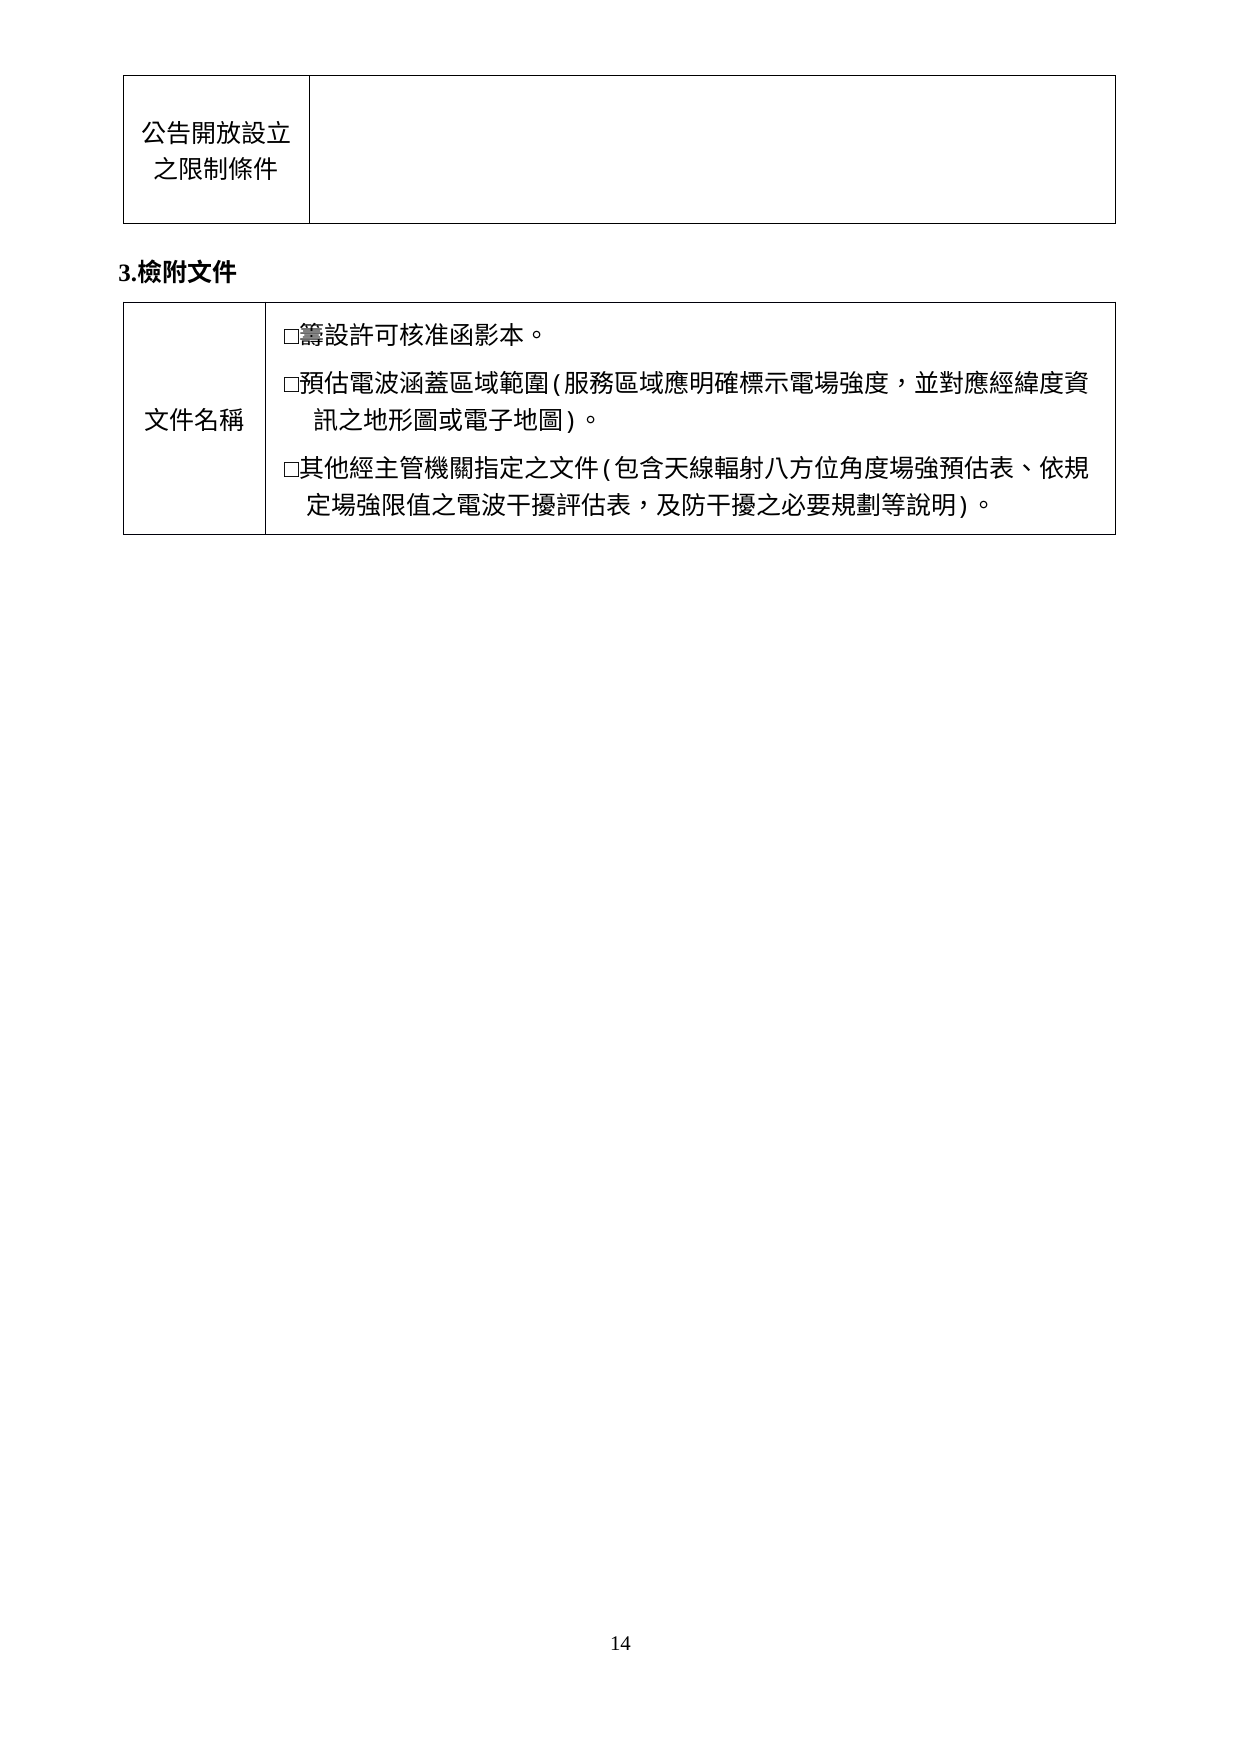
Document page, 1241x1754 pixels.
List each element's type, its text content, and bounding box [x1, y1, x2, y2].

table_cell 公告開放設立 之限制條件 [124, 76, 309, 223]
table_cell [310, 76, 1115, 223]
table_header 文件名稱 [124, 303, 265, 534]
table_header □籌設許可核准函影本。 □預估電波涵蓋區域範圍(服務區域應明確標示電場強度，並對應經緯度資訊之地形圖或電子地圖)。 □其他經主管機關指定之文件(包含天線輻射八方位角度場強預估表、依規定場強限值之電波干擾評估表，及防干擾之必要規劃等說明)。 [266, 303, 1115, 534]
text 3.檢附文件 [118, 253, 1122, 289]
